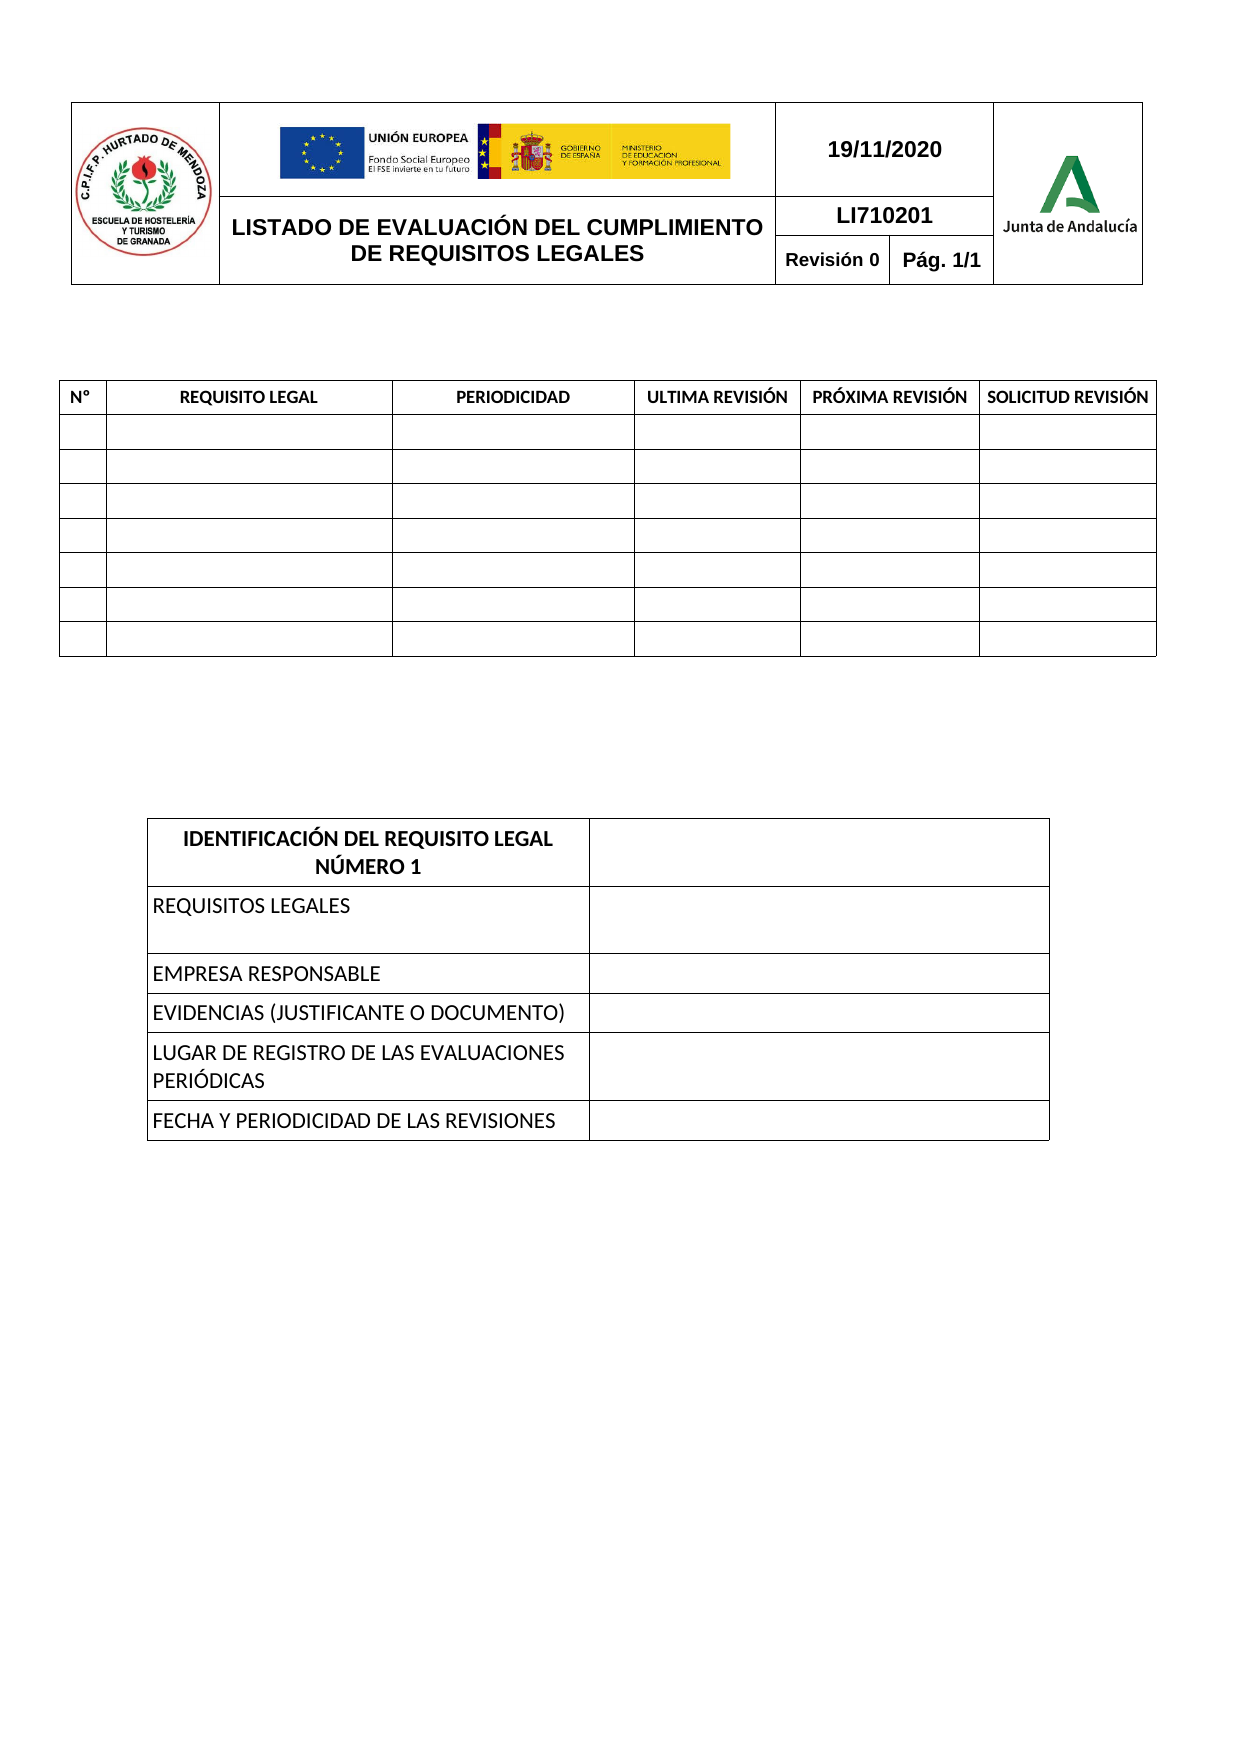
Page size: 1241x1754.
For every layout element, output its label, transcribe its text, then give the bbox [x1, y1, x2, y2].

table_cell [801, 484, 979, 518]
table_cell [801, 553, 979, 587]
table_cell [590, 887, 1049, 953]
table_cell [393, 415, 634, 449]
table_cell [635, 553, 800, 587]
table_cell [60, 553, 106, 587]
table_cell [590, 1033, 1049, 1100]
table_cell [980, 588, 1156, 621]
table_cell [801, 519, 979, 552]
table_cell [60, 622, 106, 656]
table_cell [60, 415, 106, 449]
table_cell [393, 450, 634, 483]
table_cell [590, 994, 1049, 1032]
table_cell [393, 622, 634, 656]
table_cell [801, 588, 979, 621]
table_header Nº [60, 381, 106, 414]
table_header PRÓXIMA REVISIÓN [801, 381, 979, 414]
table_header IDENTIFICACIÓN DEL REQUISITO LEGAL NÚMERO 1 [148, 819, 589, 886]
table_cell [980, 415, 1156, 449]
table_cell [590, 1101, 1049, 1139]
table_header [590, 819, 1049, 886]
table_cell [635, 622, 800, 656]
table_cell [635, 450, 800, 483]
table_cell [107, 622, 392, 656]
table_cell [980, 484, 1156, 518]
table_cell [107, 519, 392, 552]
table_cell EMPRESA RESPONSABLE [148, 954, 589, 993]
table_cell [107, 450, 392, 483]
table_cell [980, 450, 1156, 483]
table_cell [635, 519, 800, 552]
table_cell [980, 622, 1156, 656]
picture [277, 123, 731, 179]
table_cell [60, 450, 106, 483]
table_cell [635, 588, 800, 621]
table_header REQUISITO LEGAL [107, 381, 392, 414]
table_header SOLICITUD REVISIÓN [980, 381, 1156, 414]
table_cell LUGAR DE REGISTRO DE LAS EVALUACIONES PERIÓDICAS [148, 1033, 589, 1100]
table_cell [590, 954, 1049, 993]
table_cell [980, 519, 1156, 552]
picture [74, 127, 213, 257]
table_cell [635, 415, 800, 449]
table_cell [393, 553, 634, 587]
picture [1001, 154, 1139, 234]
table_cell [60, 519, 106, 552]
table_cell [801, 450, 979, 483]
table_cell [801, 415, 979, 449]
table_cell EVIDENCIAS (JUSTIFICANTE O DOCUMENTO) [148, 994, 589, 1032]
table_header PERIODICIDAD [393, 381, 634, 414]
table_cell [635, 484, 800, 518]
table_cell [107, 588, 392, 621]
table_cell [107, 484, 392, 518]
table_cell [60, 588, 106, 621]
table_cell [107, 553, 392, 587]
table_cell [980, 553, 1156, 587]
table_header ULTIMA REVISIÓN [635, 381, 800, 414]
table_cell [393, 484, 634, 518]
table_cell [60, 484, 106, 518]
table_cell [107, 415, 392, 449]
table_cell [801, 622, 979, 656]
table_cell FECHA Y PERIODICIDAD DE LAS REVISIONES [148, 1101, 589, 1139]
table_cell [393, 519, 634, 552]
table_cell REQUISITOS LEGALES [148, 887, 589, 953]
table_cell [393, 588, 634, 621]
